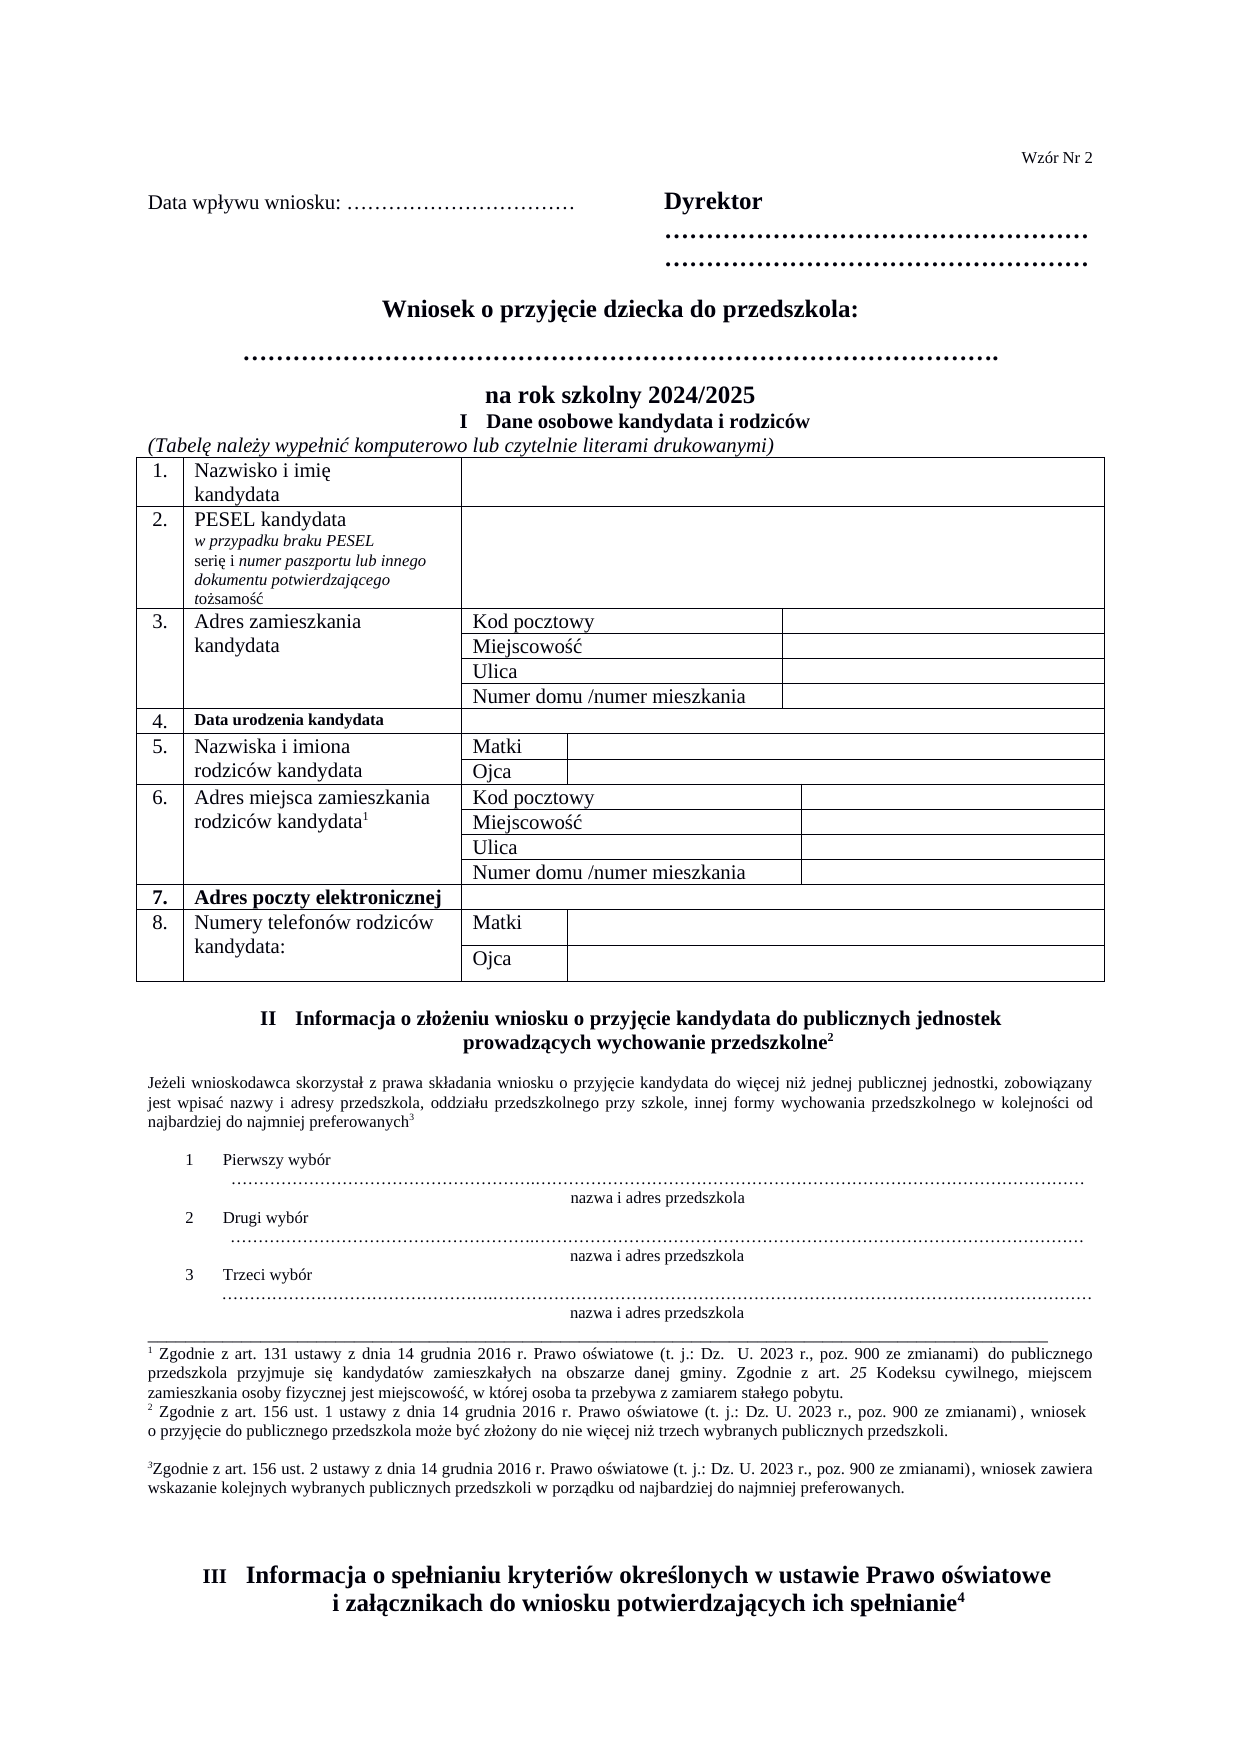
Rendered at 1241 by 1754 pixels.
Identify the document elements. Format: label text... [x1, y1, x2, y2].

text ________________________________________________________________________________________________ [148, 1322, 1093, 1344]
text na rok szkolny 2024/2025 [148, 380, 1093, 409]
table_cell Matki [462, 734, 567, 758]
table_cell Nazwiska i imiona rodziców kandydata [184, 734, 461, 783]
list Informacja o spełnianiu kryteriów określonych w ustawie Prawo oświatowe i załącznikach do wniosku potwierdzających ich spełnianie4 [185, 1560, 1093, 1617]
text ……………………………………………….……………………………………………………………………………………… [148, 1227, 1093, 1246]
text …………………………………………… [664, 215, 1093, 243]
table_cell 3. [137, 609, 183, 708]
table_cell [783, 684, 1104, 708]
table_cell Miejscowość [462, 634, 782, 658]
text Data wpływu wniosku: …………………………… Dyrektor [148, 186, 1093, 215]
table_cell PESEL kandydata w przypadku braku PESEL serię i numer paszportu lub innego dokumentu potwierdzającego tożsamość [184, 507, 461, 608]
table_cell [568, 734, 1104, 758]
text 1 Zgodnie z art. 131 ustawy z dnia 14 grudnia 2016 r. Prawo oświatowe (t. j.: Dz. U. 2023 r., poz. 900 ze zmianami) do publicznego przedszkola przyjmuje się kandydatów zamieszkałych na obszarze danej gminy. Zgodnie z art. 25 Kodeksu cywilnego, miejscem zamieszkania osoby fizycznej jest miejscowość, w której osoba ta przebywa z zamiarem stałego pobytu. [148, 1344, 1093, 1402]
table_cell 6. [137, 785, 183, 884]
list Pierwszy wybór [185, 1150, 1093, 1169]
table_cell [462, 709, 1104, 733]
text Wzór Nr 2 [148, 148, 1093, 167]
table_cell [568, 910, 1104, 945]
table_cell Numer domu /numer mieszkania [462, 860, 801, 884]
table_cell [802, 810, 1104, 834]
table_cell [568, 946, 1104, 981]
text 2 Zgodnie z art. 156 ust. 1 ustawy z dnia 14 grudnia 2016 r. Prawo oświatowe (t. j.: Dz. U. 2023 r., poz. 900 ze zmianami), wniosek o przyjęcie do publicznego przedszkola może być złożony do nie więcej niż trzech wybranych publicznych przedszkoli. [148, 1402, 1093, 1440]
table_cell Adres zamieszkania kandydata [184, 609, 461, 708]
table_cell Ojca [462, 760, 567, 783]
table_cell [568, 760, 1104, 783]
text ……………………………………………….……………………………………………………………………………………… [223, 1169, 1093, 1188]
table_cell Numery telefonów rodziców kandydata: [184, 910, 461, 981]
table_cell Numer domu /numer mieszkania [462, 684, 782, 708]
list Informacja o złożeniu wniosku o przyjęcie kandydata do publicznych jednostek prowadzących wychowanie przedszkolne2 [185, 1006, 1093, 1054]
text …………………………………………… [664, 243, 1093, 272]
table_header 1. [137, 458, 183, 506]
table_cell Adres poczty elektronicznej [184, 885, 461, 909]
text Wniosek o przyjęcie dziecka do przedszkola: [148, 294, 1093, 322]
text 3Zgodnie z art. 156 ust. 2 ustawy z dnia 14 grudnia 2016 r. Prawo oświatowe (t. j.: Dz. U. 2023 r., poz. 900 ze zmianami), wniosek zawiera wskazanie kolejnych wybranych publicznych przedszkoli w porządku od najbardziej do najmniej preferowanych. [148, 1459, 1093, 1497]
text ………………………………………….……………………………………………………………………………………………… [148, 1284, 1093, 1303]
table_cell 2. [137, 507, 183, 608]
list Drugi wybór [185, 1207, 1093, 1227]
table_cell [802, 785, 1104, 809]
table_cell 8. [137, 910, 183, 981]
table_cell [802, 860, 1104, 884]
table_cell Ojca [462, 946, 567, 981]
text (Tabelę należy wypełnić komputerowo lub czytelnie literami drukowanymi) [148, 433, 1093, 457]
text nazwa i adres przedszkola [148, 1303, 1093, 1322]
table_cell Kod pocztowy [462, 609, 782, 633]
table_cell [783, 659, 1104, 683]
table_cell Data urodzenia kandydata [184, 709, 461, 733]
table_cell Adres miejsca zamieszkania rodziców kandydata1 [184, 785, 461, 884]
table_cell [462, 885, 1104, 909]
text nazwa i adres przedszkola [148, 1246, 1093, 1265]
table_cell Ulica [462, 659, 782, 683]
table_cell [783, 634, 1104, 658]
table_cell Ulica [462, 835, 801, 859]
text Jeżeli wnioskodawca skorzystał z prawa składania wniosku o przyjęcie kandydata do więcej niż jednej publicznej jednostki, zobowiązany jest wpisać nazwy i adresy przedszkola, oddziału przedszkolnego przy szkole, innej formy wychowania przedszkolnego w kolejności od najbardziej do najmniej preferowanych3 [148, 1073, 1093, 1131]
text nazwa i adres przedszkola [223, 1188, 1093, 1207]
table_header Nazwisko i imię kandydata [184, 458, 461, 506]
table_cell Miejscowość [462, 810, 801, 834]
list Trzeci wybór [185, 1265, 1093, 1284]
list Dane osobowe kandydata i rodziców [185, 409, 1093, 433]
table_cell [462, 507, 1104, 608]
table_cell 4. [137, 709, 183, 733]
table_cell Kod pocztowy [462, 785, 801, 809]
table_header [462, 458, 1104, 506]
table_cell [783, 609, 1104, 633]
table_cell Matki [462, 910, 567, 945]
table_cell 5. [137, 734, 183, 783]
table_cell 7. [137, 885, 183, 909]
table_cell [802, 835, 1104, 859]
text ………………………………………………………………………………. [148, 337, 1093, 366]
